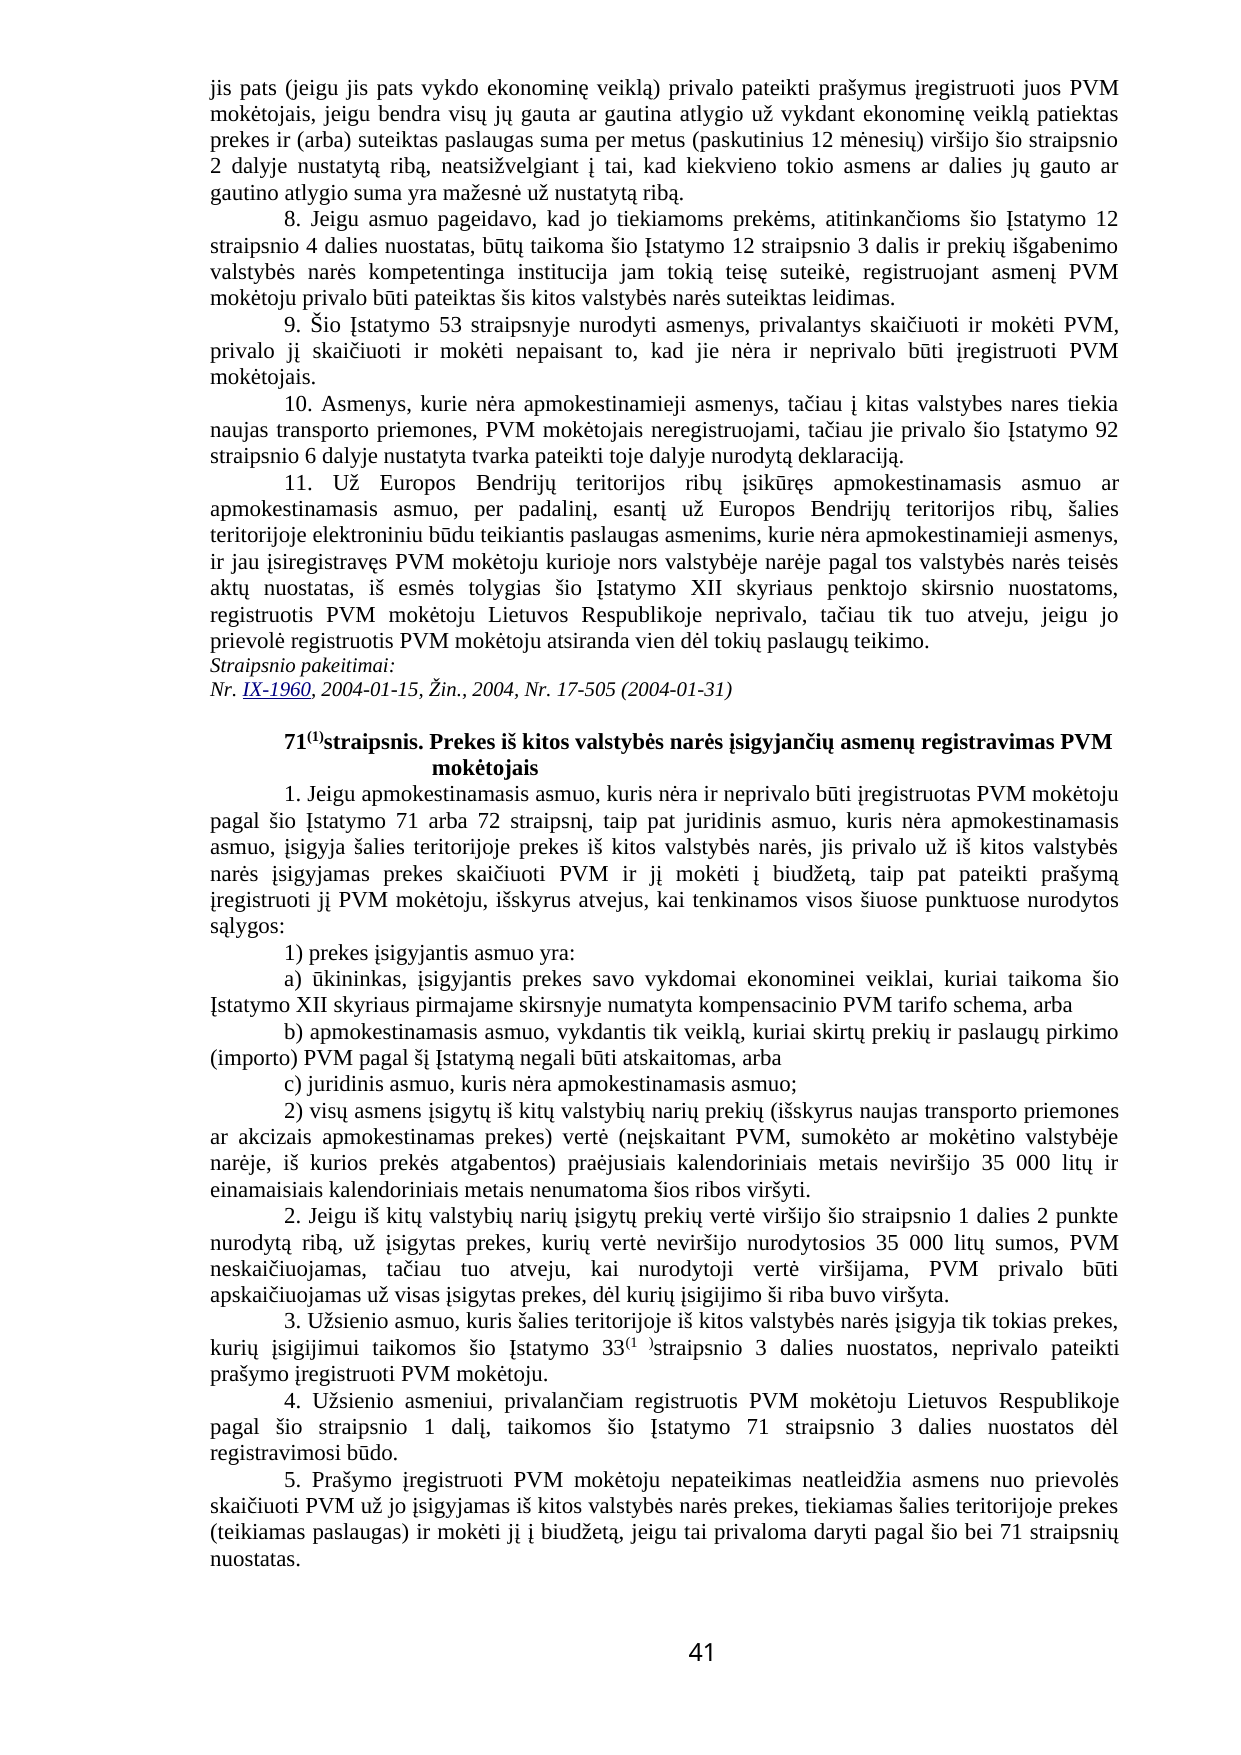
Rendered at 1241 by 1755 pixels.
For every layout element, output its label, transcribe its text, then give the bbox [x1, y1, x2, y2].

text 5. Prašymo įregistruoti PVM mokėtoju nepateikimas neatleidžia asmens nuo prievolės skaičiuoti PVM už jo įsigyjamas iš kitos valstybės narės prekes, tiekiamas šalies teritorijoje prekes (teikiamas paslaugas) ir mokėti jį į biudžetą, jeigu tai privaloma daryti pagal šio bei 71 straipsnių nuostatas. [210, 1466, 1120, 1571]
text 2) visų asmens įsigytų iš kitų valstybių narių prekių (išskyrus naujas transporto priemones ar akcizais apmokestinamas prekes) vertė (neįskaitant PVM, sumokėto ar mokėtino valstybėje narėje, iš kurios prekės atgabentos) praėjusiais kalendoriniais metais neviršijo 35 000 litų ir einamaisiais kalendoriniais metais nenumatoma šios ribos viršyti. [210, 1097, 1120, 1202]
text 9. Šio Įstatymo 53 straipsnyje nurodyti asmenys, privalantys skaičiuoti ir mokėti PVM, privalo jį skaičiuoti ir mokėti nepaisant to, kad jie nėra ir neprivalo būti įregistruoti PVM mokėtojais. [210, 311, 1120, 390]
text Nr. IX-1960, 2004-01-15, Žin., 2004, Nr. 17-505 (2004-01-31) [210, 677, 1120, 701]
text 4. Užsienio asmeniui, privalančiam registruotis PVM mokėtoju Lietuvos Respublikoje pagal šio straipsnio 1 dalį, taikomos šio Įstatymo 71 straipsnio 3 dalies nuostatos dėl registravimosi būdo. [210, 1387, 1120, 1466]
text a) ūkininkas, įsigyjantis prekes savo vykdomai ekonominei veiklai, kuriai taikoma šio Įstatymo XII skyriaus pirmajame skirsnyje numatyta kompensacinio PVM tarifo schema, arba [210, 965, 1120, 1018]
text 10. Asmenys, kurie nėra apmokestinamieji asmenys, tačiau į kitas valstybes nares tiekia naujas transporto priemones, PVM mokėtojais neregistruojami, tačiau jie privalo šio Įstatymo 92 straipsnio 6 dalyje nustatyta tvarka pateikti toje dalyje nurodytą deklaraciją. [210, 390, 1120, 469]
text b) apmokestinamasis asmuo, vykdantis tik veiklą, kuriai skirtų prekių ir paslaugų pirkimo (importo) PVM pagal šį Įstatymą negali būti atskaitomas, arba [210, 1018, 1120, 1070]
text mokėtojais [210, 754, 1120, 781]
text jis pats (jeigu jis pats vykdo ekonominę veiklą) privalo pateikti prašymus įregistruoti juos PVM mokėtojais, jeigu bendra visų jų gauta ar gautina atlygio už vykdant ekonominę veiklą patiektas prekes ir (arba) suteiktas paslaugas suma per metus (paskutinius 12 mėnesių) viršijo šio straipsnio 2 dalyje nustatytą ribą, neatsižvelgiant į tai, kad kiekvieno tokio asmens ar dalies jų gauto ar gautino atlygio suma yra mažesnė už nustatytą ribą. [210, 73, 1120, 205]
text 1. Jeigu apmokestinamasis asmuo, kuris nėra ir neprivalo būti įregistruotas PVM mokėtoju pagal šio Įstatymo 71 arba 72 straipsnį, taip pat juridinis asmuo, kuris nėra apmokestinamasis asmuo, įsigyja šalies teritorijoje prekes iš kitos valstybės narės, jis privalo už iš kitos valstybės narės įsigyjamas prekes skaičiuoti PVM ir jį mokėti į biudžetą, taip pat pateikti prašymą įregistruoti jį PVM mokėtoju, išskyrus atvejus, kai tenkinamos visos šiuose punktuose nurodytos sąlygos: [210, 781, 1120, 939]
text 1) prekes įsigyjantis asmuo yra: [210, 939, 1120, 965]
text 71(1)straipsnis. Prekes iš kitos valstybės narės įsigyjančių asmenų registravimas PVM [210, 728, 1120, 754]
text Straipsnio pakeitimai: [210, 653, 1120, 677]
text 2. Jeigu iš kitų valstybių narių įsigytų prekių vertė viršijo šio straipsnio 1 dalies 2 punkte nurodytą ribą, už įsigytas prekes, kurių vertė neviršijo nurodytosios 35 000 litų sumos, PVM neskaičiuojamas, tačiau tuo atveju, kai nurodytoji vertė viršijama, PVM privalo būti apskaičiuojamas už visas įsigytas prekes, dėl kurių įsigijimo ši riba buvo viršyta. [210, 1202, 1120, 1308]
text 11. Už Europos Bendrijų teritorijos ribų įsikūręs apmokestinamasis asmuo ar apmokestinamasis asmuo, per padalinį, esantį už Europos Bendrijų teritorijos ribų, šalies teritorijoje elektroniniu būdu teikiantis paslaugas asmenims, kurie nėra apmokestinamieji asmenys, ir jau įsiregistravęs PVM mokėtoju kurioje nors valstybėje narėje pagal tos valstybės narės teisės aktų nuostatas, iš esmės tolygias šio Įstatymo XII skyriaus penktojo skirsnio nuostatoms, registruotis PVM mokėtoju Lietuvos Respublikoje neprivalo, tačiau tik tuo atveju, jeigu jo prievolė registruotis PVM mokėtoju atsiranda vien dėl tokių paslaugų teikimo. [210, 469, 1120, 653]
text 3. Užsienio asmuo, kuris šalies teritorijoje iš kitos valstybės narės įsigyja tik tokias prekes, kurių įsigijimui taikomos šio Įstatymo 33(1 )straipsnio 3 dalies nuostatos, neprivalo pateikti prašymo įregistruoti PVM mokėtoju. [210, 1308, 1120, 1387]
text c) juridinis asmuo, kuris nėra apmokestinamasis asmuo; [210, 1070, 1120, 1097]
text 8. Jeigu asmuo pageidavo, kad jo tiekiamoms prekėms, atitinkančioms šio Įstatymo 12 straipsnio 4 dalies nuostatas, būtų taikoma šio Įstatymo 12 straipsnio 3 dalis ir prekių išgabenimo valstybės narės kompetentinga institucija jam tokią teisę suteikė, registruojant asmenį PVM mokėtoju privalo būti pateiktas šis kitos valstybės narės suteiktas leidimas. [210, 205, 1120, 311]
